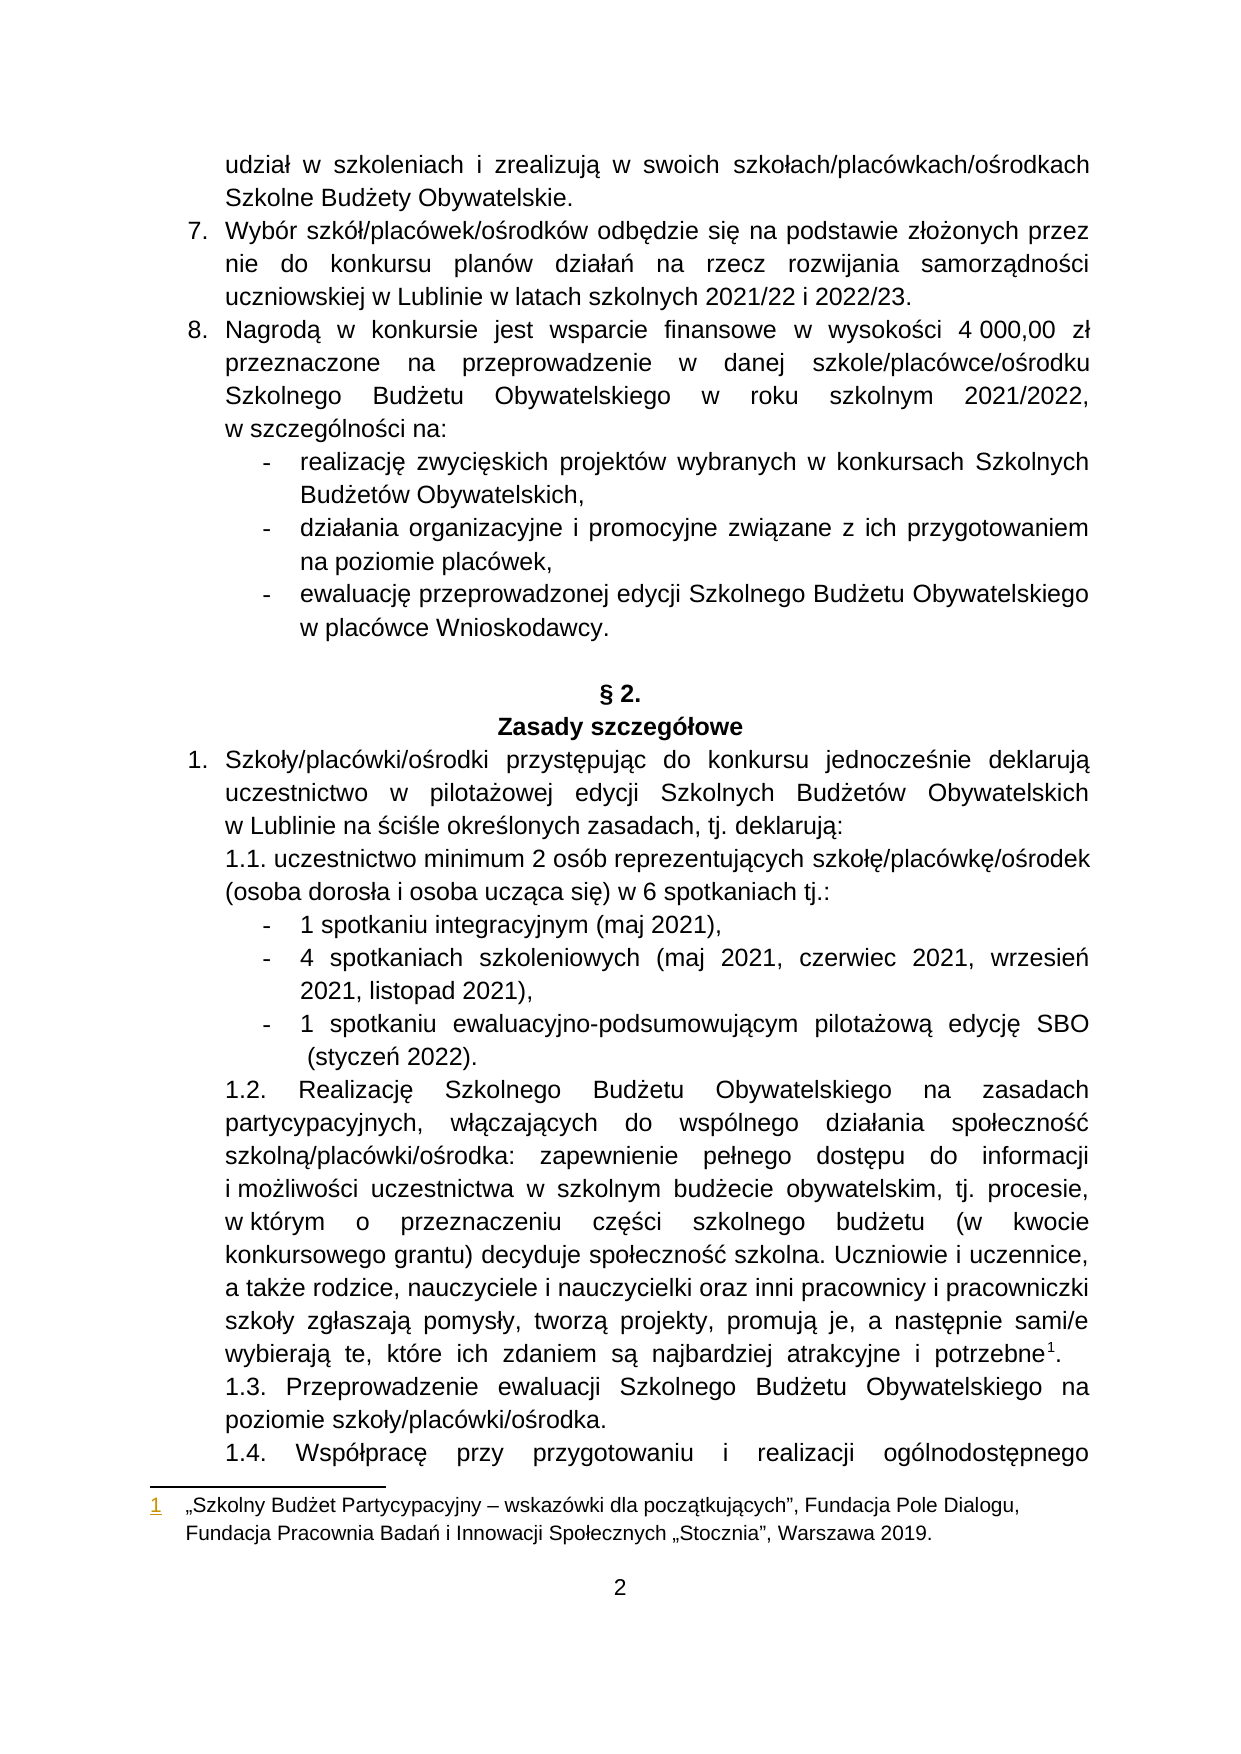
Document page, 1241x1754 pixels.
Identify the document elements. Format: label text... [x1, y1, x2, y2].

list realizację zwycięskich projektów wybranych w konkursach Szkolnych Budżetów Obywatelskich, [262, 447, 1090, 509]
text 1.4. Współpracę przy przygotowaniu i realizacji ogólnodostępnego [225, 1438, 1090, 1467]
list 4 spotkaniach szkoleniowych (maj 2021, czerwiec 2021, wrzesień 2021, listopad 2021), [262, 943, 1090, 1005]
text 1.1. uczestnictwo minimum 2 osób reprezentujących szkołę/placówkę/ośrodek (osoba dorosła i osoba ucząca się) w 6 spotkaniach tj.: [225, 844, 1090, 906]
text 1.2. Realizację Szkolnego Budżetu Obywatelskiego na zasadach partycypacyjnych, włączających do wspólnego działania społeczność szkolną/placówki/ośrodka: zapewnienie pełnego dostępu do informacji i możliwości uczestnictwa w szkolnym budżecie obywatelskim, tj. procesie, w którym o przeznaczeniu części szkolnego budżetu (w kwocie konkursowego grantu) decyduje społeczność szkolna. Uczniowie i uczennice, a także rodzice, nauczyciele i nauczycielki oraz inni pracownicy i pracowniczki szkoły zgłaszają pomysły, tworzą projekty, promują je, a następnie sami/e wybierają te, które ich zdaniem są najbardziej atrakcyjne i potrzebne. 1.3. Przeprowadzenie ewaluacji Szkolnego Budżetu Obywatelskiego na poziomie szkoły/placówki/ośrodka. [225, 1075, 1090, 1434]
text „Szkolny Budżet Partycypacyjny – wskazówki dla początkujących”, Fundacja Pole Dialogu, Fundacja Pracownia Badań i Innowacji Społecznych „Stocznia”, Warszawa 2019. [150, 1493, 1090, 1544]
list działania organizacyjne i promocyjne związane z ich przygotowaniem na poziomie placówek, [262, 513, 1090, 575]
list Wybór szkół/placówek/ośrodków odbędzie się na podstawie złożonych przez nie do konkursu planów działań na rzecz rozwijania samorządności uczniowskiej w Lublinie w latach szkolnych 2021/22 i 2022/23. [187, 216, 1090, 311]
list Szkoły/placówki/ośrodki przystępując do konkursu jednocześnie deklarują uczestnictwo w pilotażowej edycji Szkolnych Budżetów Obywatelskich w Lublinie na ściśle określonych zasadach, tj. deklarują: [187, 745, 1090, 839]
list ewaluację przeprowadzonej edycji Szkolnego Budżetu Obywatelskiego w placówce Wnioskodawcy. [262, 579, 1090, 641]
text Zasady szczegółowe [150, 712, 1090, 740]
list Nagrodą w konkursie jest wsparcie finansowe w wysokości 4 000,00 zł przeznaczone na przeprowadzenie w danej szkole/placówce/ośrodku Szkolnego Budżetu Obywatelskiego w roku szkolnym 2021/2022, w szczególności na: [187, 315, 1090, 443]
list udział w szkoleniach i zrealizują w swoich szkołach/placówkach/ośrodkach Szkolne Budżety Obywatelskie. [187, 150, 1090, 212]
text § 2. [150, 679, 1090, 707]
list 1 spotkaniu integracyjnym (maj 2021), [262, 910, 1090, 939]
list 1 spotkaniu ewaluacyjno-podsumowującym pilotażową edycję SBO (styczeń 2022). [262, 1009, 1090, 1071]
